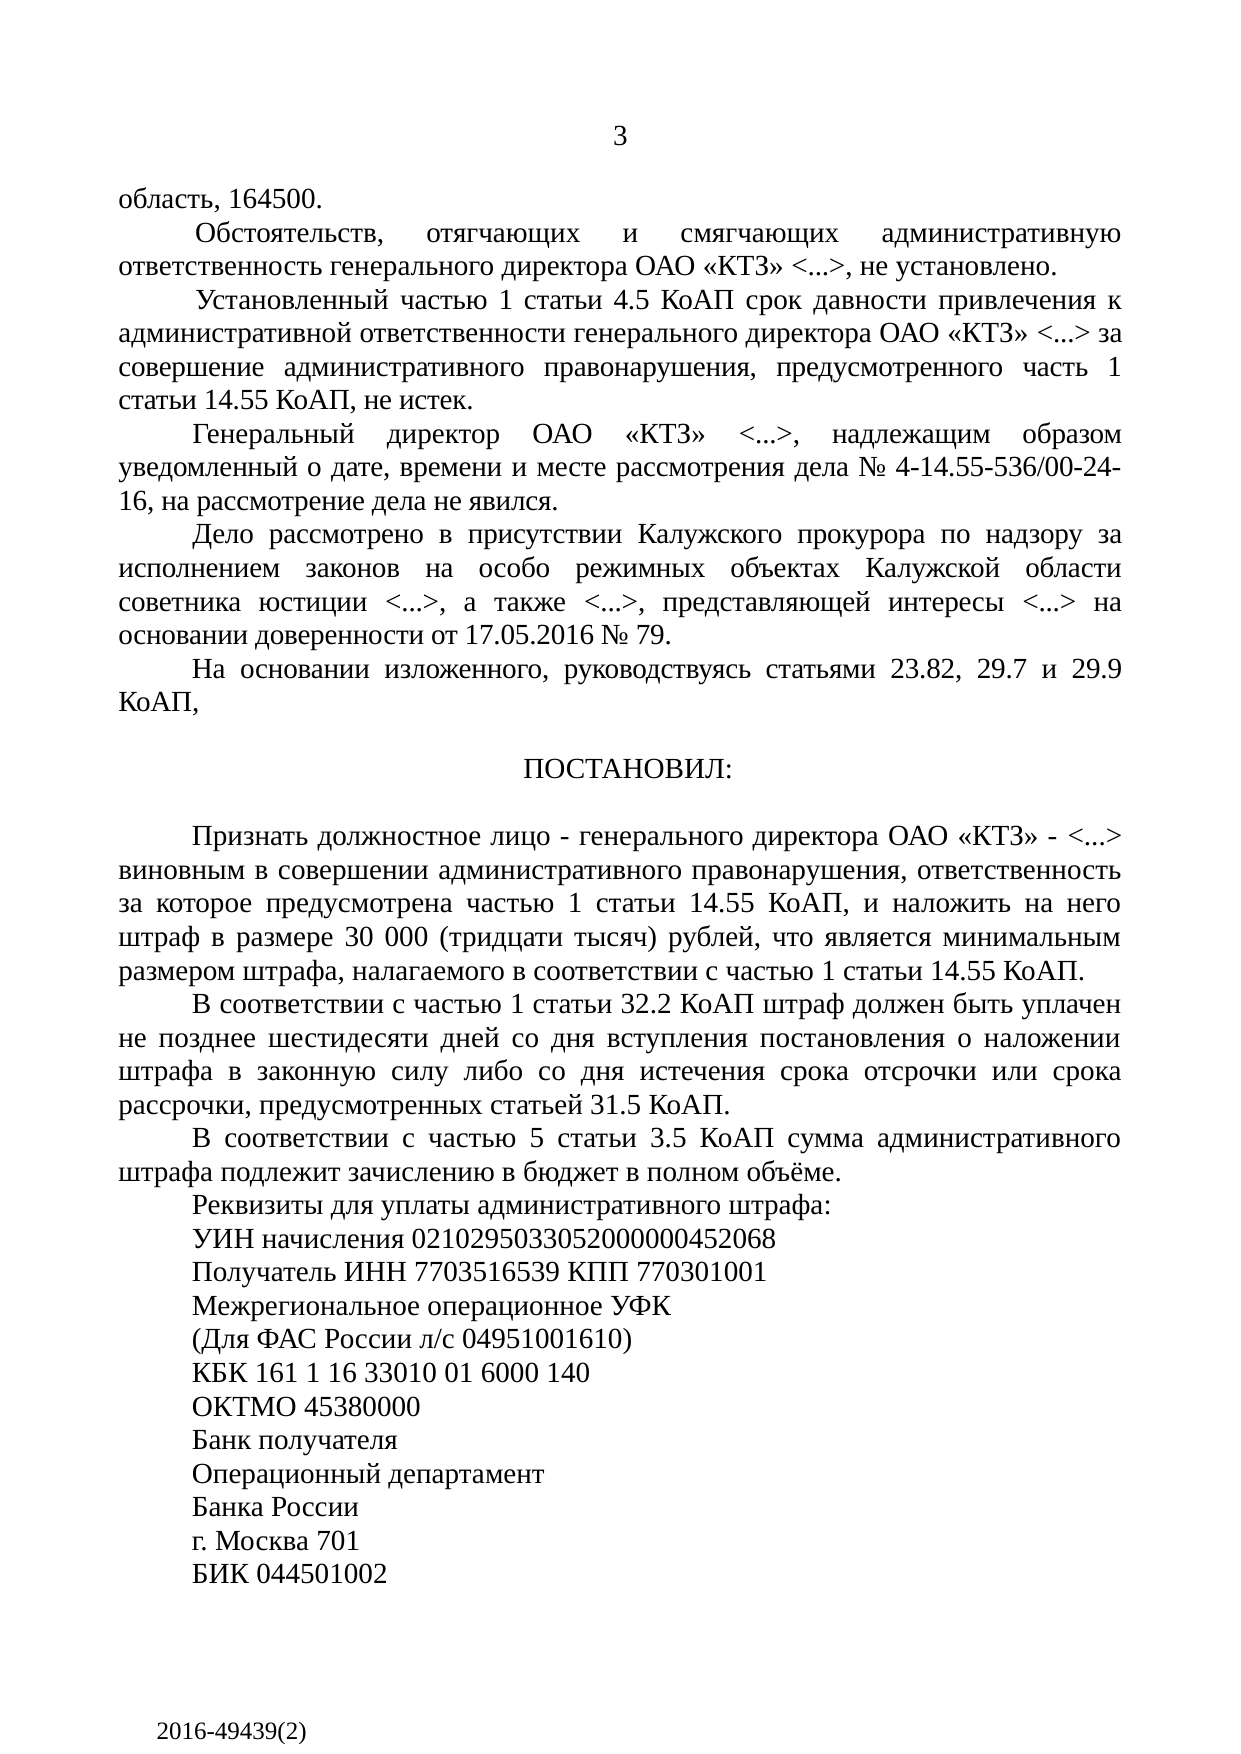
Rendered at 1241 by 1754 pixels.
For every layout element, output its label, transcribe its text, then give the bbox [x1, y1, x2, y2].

text УИН начисления 0210295033052000000452068 [118, 1221, 1122, 1254]
text БИК 044501002 [118, 1556, 1122, 1590]
text В соответствии с частью 1 статьи 32.2 КоАП штраф должен быть уплачен не позднее шестидесяти дней со дня вступления постановления о наложении штрафа в законную силу либо со дня истечения срока отсрочки или срока рассрочки, предусмотренных статьей 31.5 КоАП. [118, 986, 1122, 1120]
text г. Москва 701 [118, 1523, 1122, 1556]
text Установленный частью 1 статьи 4.5 КоАП срок давности привлечения к административной ответственности генерального директора ОАО «КТЗ» <...> за совершение административного правонарушения, предусмотренного часть 1 статьи 14.55 КоАП, не истек. [118, 282, 1122, 416]
text область, 164500. [118, 181, 1122, 215]
text ПОСТАНОВИЛ: [118, 751, 1122, 785]
text Банка России [118, 1489, 1122, 1523]
text Признать должностное лицо - генерального директора ОАО «КТЗ» - <...> виновным в совершении административного правонарушения, ответственность за которое предусмотрена частью 1 статьи 14.55 КоАП, и наложить на него штраф в размере 30 000 (тридцати тысяч) рублей, что является минимальным размером штрафа, налагаемого в соответствии с частью 1 статьи 14.55 КоАП. [118, 818, 1122, 986]
text КБК 161 1 16 33010 01 6000 140 [118, 1355, 1122, 1389]
text На основании изложенного, руководствуясь статьями 23.82, 29.7 и 29.9 КоАП, [118, 651, 1122, 718]
text Операционный департамент [118, 1456, 1122, 1489]
text В соответствии с частью 5 статьи 3.5 КоАП сумма административного штрафа подлежит зачислению в бюджет в полном объёме. [118, 1120, 1122, 1187]
text Получатель ИНН 7703516539 КПП 770301001 [118, 1254, 1122, 1288]
text (Для ФАС России л/с 04951001610) [118, 1322, 1122, 1355]
text Межрегиональное операционное УФК [118, 1288, 1122, 1322]
text ОКТМО 45380000 [118, 1389, 1122, 1422]
text Банк получателя [118, 1422, 1122, 1456]
text Дело рассмотрено в присутствии Калужского прокурора по надзору за исполнением законов на особо режимных объектах Калужской области советника юстиции <...>, а также <...>, представляющей интересы <...> на основании доверенности от 17.05.2016 № 79. [118, 517, 1122, 651]
text Генеральный директор ОАО «КТЗ» <...>, надлежащим образом уведомленный о дате, времени и месте рассмотрения дела № 4-14.55-536/00-24-16, на рассмотрение дела не явился. [118, 416, 1122, 517]
text Реквизиты для уплаты административного штрафа: [118, 1187, 1122, 1221]
text Обстоятельств, отягчающих и смягчающих административную ответственность генерального директора ОАО «КТЗ» <...>, не установлено. [118, 215, 1122, 282]
